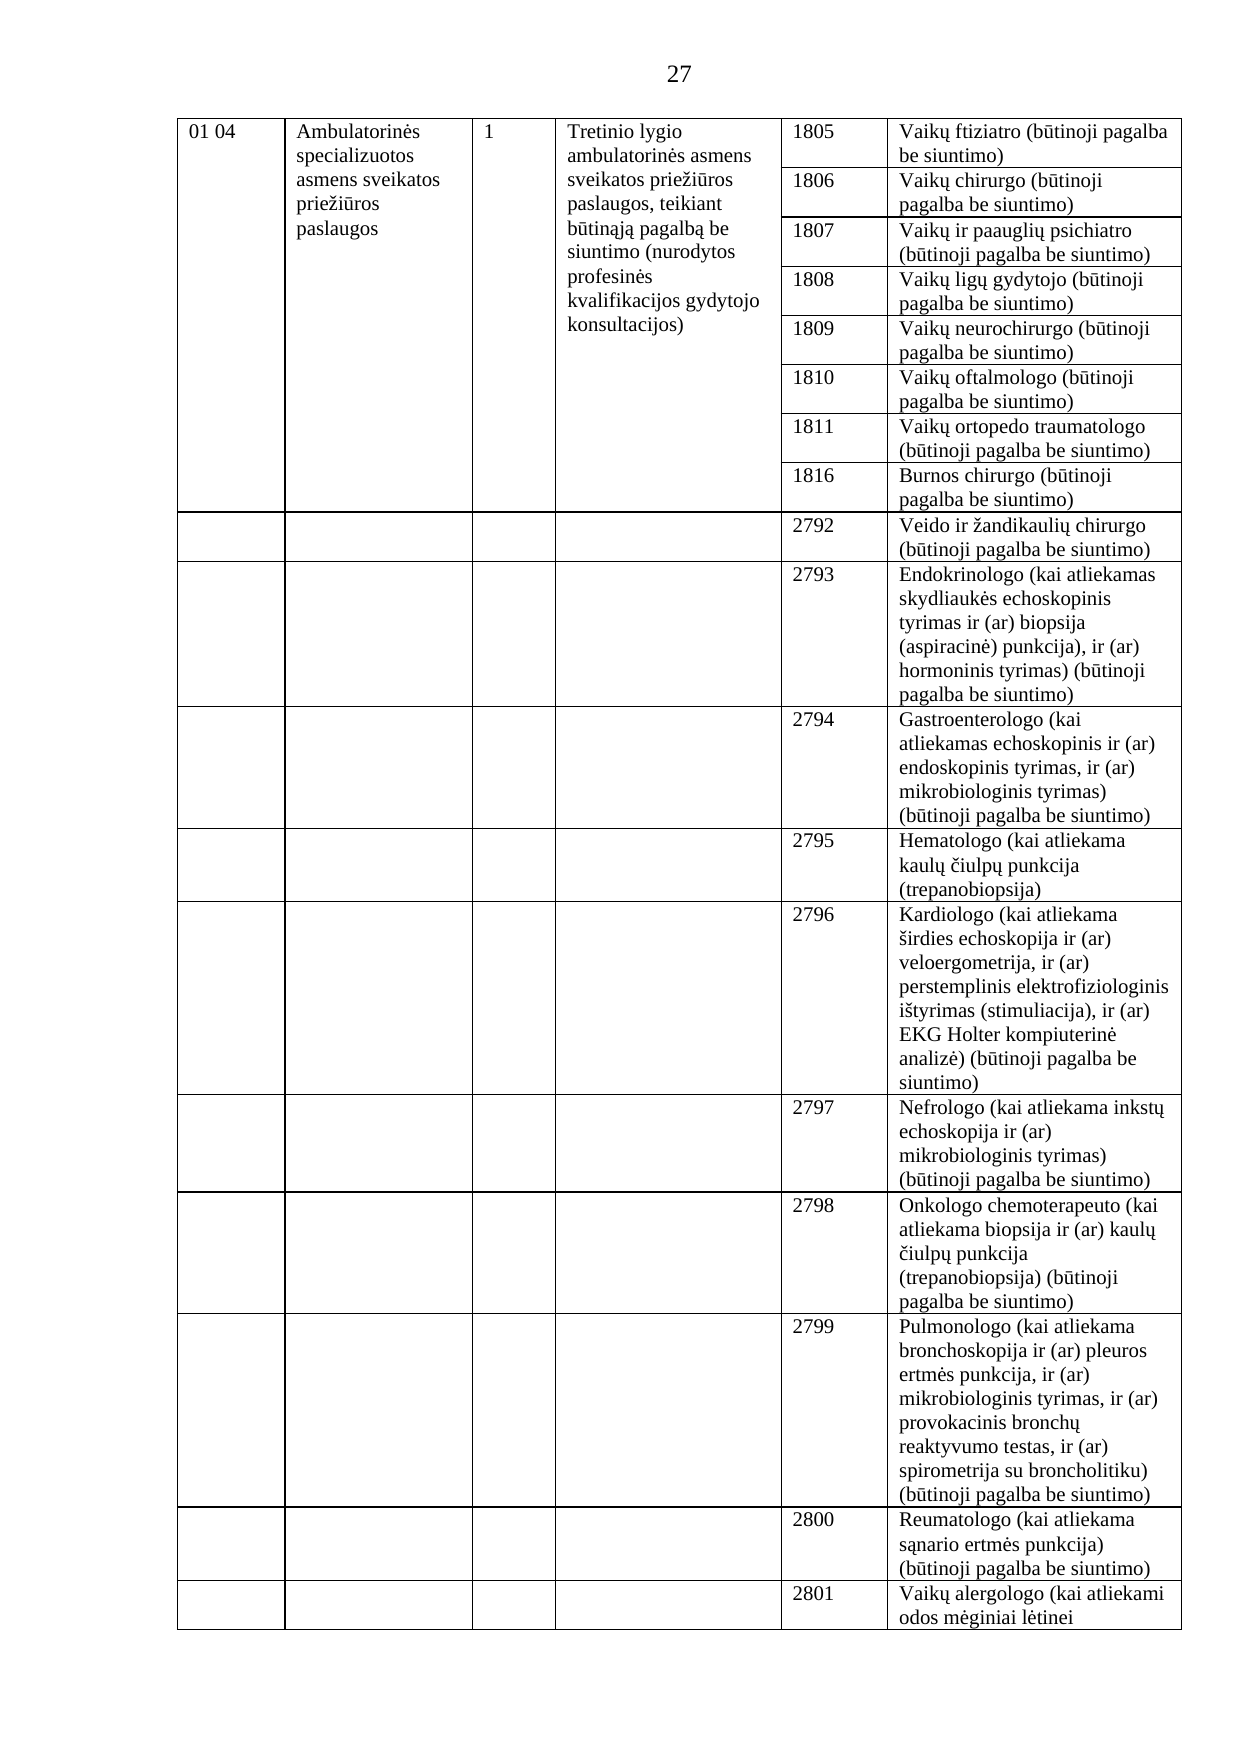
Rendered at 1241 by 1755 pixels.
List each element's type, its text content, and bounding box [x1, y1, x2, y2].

table_cell [556, 513, 781, 561]
table_cell [473, 513, 555, 561]
table_cell [556, 829, 781, 901]
table_cell [556, 1193, 781, 1313]
table_cell Pulmonologo (kai atliekama bronchoskopija ir (ar) pleuros ertmės punkcija, ir (ar) mikrobiologinis tyrimas, ir (ar) provokacinis bronchų reaktyvumo testas, ir (ar) spirometrija su broncholitiku) (būtinoji pagalba be siuntimo) [888, 1314, 1181, 1506]
table_cell Endokrinologo (kai atliekamas skydliaukės echoskopinis tyrimas ir (ar) biopsija (aspiracinė) punkcija), ir (ar) hormoninis tyrimas) (būtinoji pagalba be siuntimo) [888, 562, 1181, 706]
table_cell [556, 1581, 781, 1629]
table_cell 1 [473, 119, 555, 511]
table_cell [473, 1095, 555, 1191]
table_cell Nefrologo (kai atliekama inkstų echoskopija ir (ar) mikrobiologinis tyrimas) (būtinoji pagalba be siuntimo) [888, 1095, 1181, 1191]
table_cell [286, 829, 472, 901]
table_cell 1809 [782, 316, 887, 364]
table_cell Hematologo (kai atliekama kaulų čiulpų punkcija (trepanobiopsija) [888, 829, 1181, 901]
table_cell [473, 707, 555, 827]
table_cell [286, 902, 472, 1094]
table_cell 2796 [782, 902, 887, 1094]
table_cell [286, 1193, 472, 1313]
table_cell 1808 [782, 267, 887, 315]
table_cell [556, 1095, 781, 1191]
table_cell [286, 1314, 472, 1506]
table_cell [178, 829, 284, 901]
table_cell [286, 562, 472, 706]
table_cell [473, 562, 555, 706]
table_cell [178, 902, 284, 1094]
table_cell Ambulatorinės specializuotos asmens sveikatos priežiūros paslaugos [286, 119, 472, 511]
table_cell 1816 [782, 463, 887, 511]
table_cell [556, 1314, 781, 1506]
table_cell Vaikų oftalmologo (būtinoji pagalba be siuntimo) [888, 365, 1181, 413]
table_cell 2799 [782, 1314, 887, 1506]
table_cell [556, 902, 781, 1094]
table_cell 1807 [782, 218, 887, 266]
table_cell Veido ir žandikaulių chirurgo (būtinoji pagalba be siuntimo) [888, 513, 1181, 561]
table_cell 2801 [782, 1581, 887, 1629]
table_cell 2797 [782, 1095, 887, 1191]
table_cell Kardiologo (kai atliekama širdies echoskopija ir (ar) veloergometrija, ir (ar) perstemplinis elektrofiziologinis ištyrimas (stimuliacija), ir (ar) EKG Holter kompiuterinė analizė) (būtinoji pagalba be siuntimo) [888, 902, 1181, 1094]
table_cell Vaikų ligų gydytojo (būtinoji pagalba be siuntimo) [888, 267, 1181, 315]
table_cell [473, 1581, 555, 1629]
table_cell Vaikų alergologo (kai atliekami odos mėginiai lėtinei [888, 1581, 1181, 1629]
table_cell [286, 1095, 472, 1191]
table_cell [178, 562, 284, 706]
table_cell [473, 829, 555, 901]
table_cell 2794 [782, 707, 887, 827]
table_cell 1805 [782, 119, 887, 167]
table_cell 2792 [782, 513, 887, 561]
table_cell [473, 1314, 555, 1506]
table_cell [178, 707, 284, 827]
table_cell [473, 1193, 555, 1313]
table_cell 2798 [782, 1193, 887, 1313]
table_cell Vaikų chirurgo (būtinoji pagalba be siuntimo) [888, 168, 1181, 216]
table_cell [556, 562, 781, 706]
table_cell 2793 [782, 562, 887, 706]
table_cell [556, 707, 781, 827]
table_cell [286, 1508, 472, 1579]
table_cell [178, 1095, 284, 1191]
table_cell Reumatologo (kai atliekama sąnario ertmės punkcija) (būtinoji pagalba be siuntimo) [888, 1508, 1181, 1579]
table_cell Vaikų ortopedo traumatologo (būtinoji pagalba be siuntimo) [888, 414, 1181, 462]
table_cell [178, 1581, 284, 1629]
table_cell [556, 1508, 781, 1579]
table_cell [286, 513, 472, 561]
table_cell [473, 1508, 555, 1579]
table_cell [178, 1193, 284, 1313]
table_cell Burnos chirurgo (būtinoji pagalba be siuntimo) [888, 463, 1181, 511]
table_cell [178, 513, 284, 561]
table_cell [286, 707, 472, 827]
table_cell Vaikų ir paauglių psichiatro (būtinoji pagalba be siuntimo) [888, 218, 1181, 266]
table_cell Vaikų neurochirurgo (būtinoji pagalba be siuntimo) [888, 316, 1181, 364]
table_cell 2800 [782, 1508, 887, 1579]
table_cell [286, 1581, 472, 1629]
table_cell 1810 [782, 365, 887, 413]
table_cell 2795 [782, 829, 887, 901]
table_cell [473, 902, 555, 1094]
table_cell Tretinio lygio ambulatorinės asmens sveikatos priežiūros paslaugos, teikiant būtinąją pagalbą be siuntimo (nurodytos profesinės kvalifikacijos gydytojo konsultacijos) [556, 119, 781, 511]
table_cell Gastroenterologo (kai atliekamas echoskopinis ir (ar) endoskopinis tyrimas, ir (ar) mikrobiologinis tyrimas) (būtinoji pagalba be siuntimo) [888, 707, 1181, 827]
table_cell [178, 1314, 284, 1506]
table_cell 01 04 [178, 119, 284, 511]
table_cell Onkologo chemoterapeuto (kai atliekama biopsija ir (ar) kaulų čiulpų punkcija (trepanobiopsija) (būtinoji pagalba be siuntimo) [888, 1193, 1181, 1313]
table_cell Vaikų ftiziatro (būtinoji pagalba be siuntimo) [888, 119, 1181, 167]
table_cell 1811 [782, 414, 887, 462]
table_cell 1806 [782, 168, 887, 216]
table_cell [178, 1508, 284, 1579]
